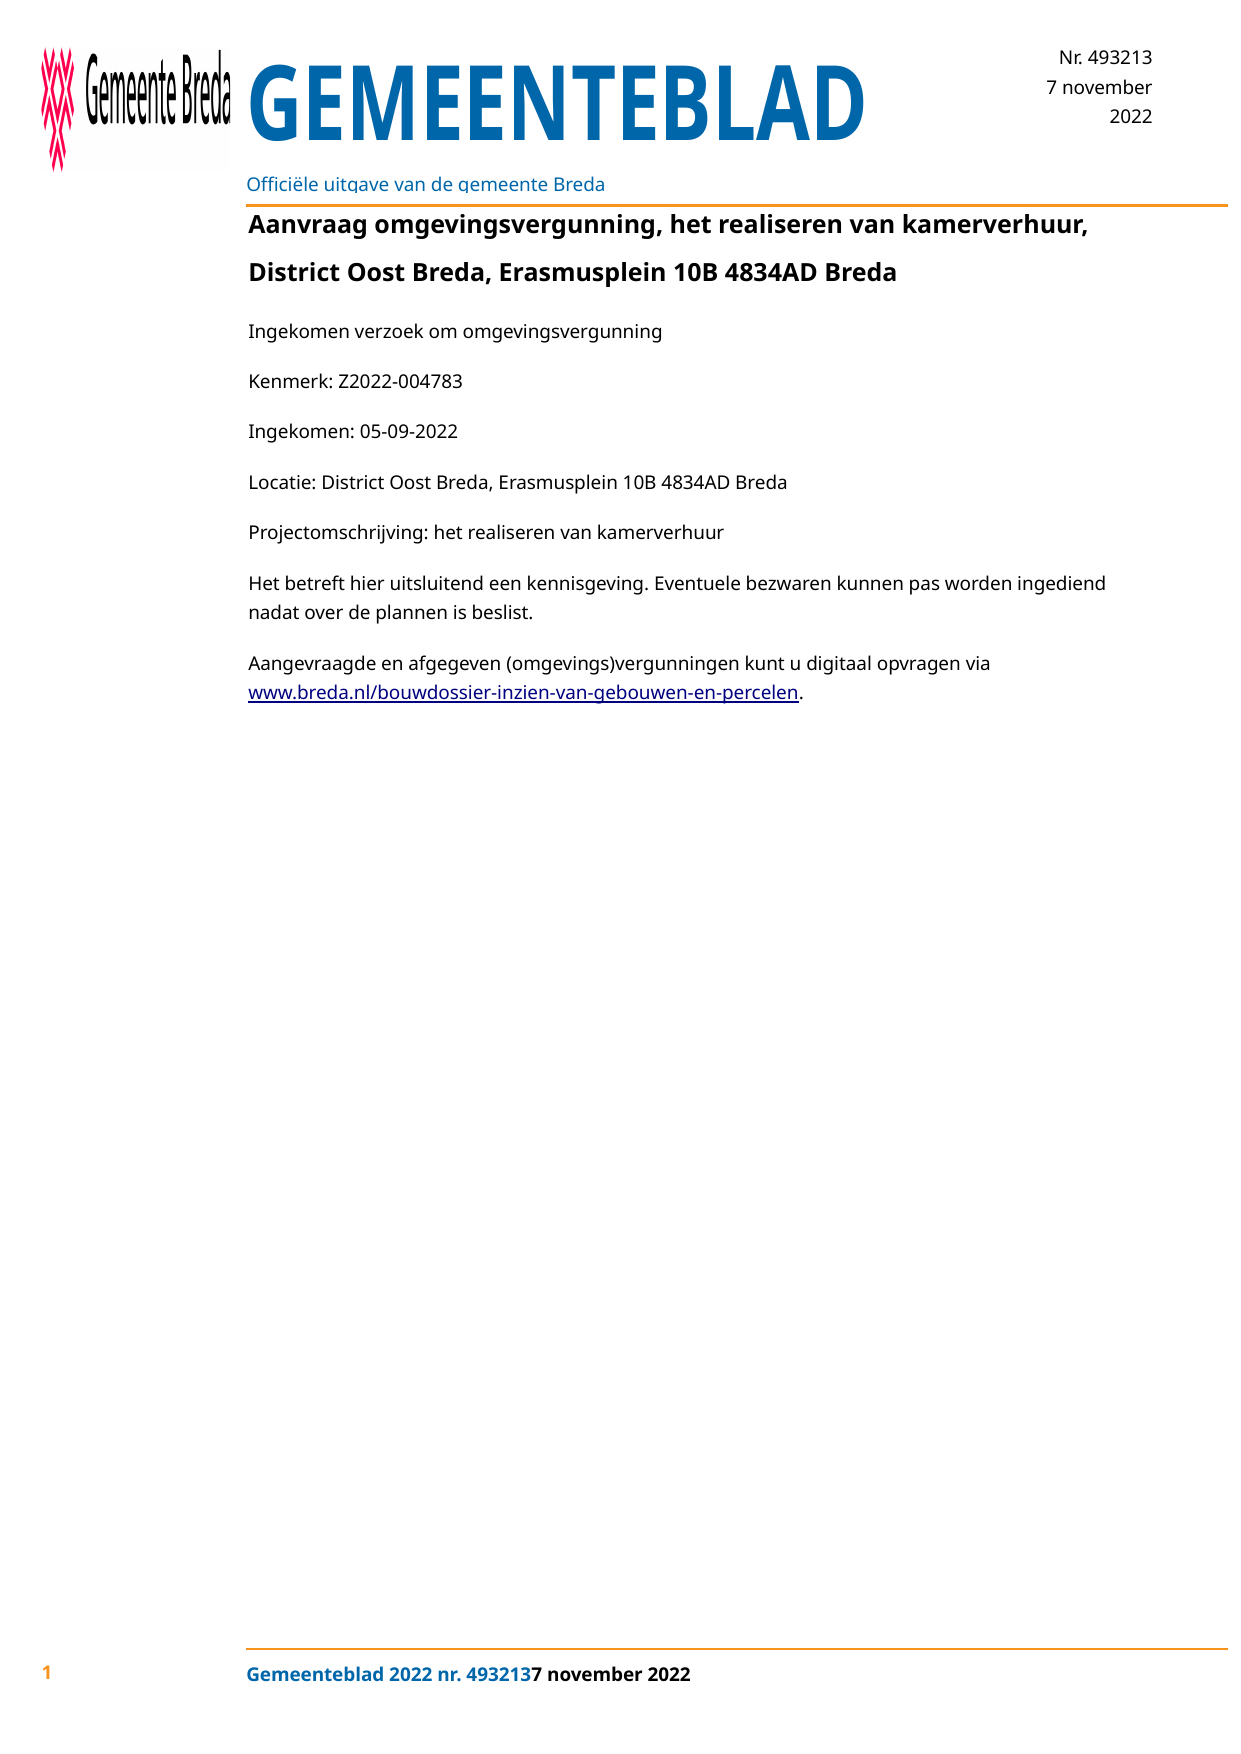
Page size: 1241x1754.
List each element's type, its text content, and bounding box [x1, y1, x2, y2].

text Ingekomen: 05-09-2022 [248, 419, 1152, 444]
text Ingekomen verzoek om omgevingsvergunning [248, 318, 1152, 344]
text Projectomschrijving: het realiseren van kamerverhuur [248, 519, 1152, 545]
text Het betreft hier uitsluitend een kennisgeving. Eventuele bezwaren kunnen pas worden ingediend nadat over de plannen is beslist. [248, 570, 1152, 625]
text Aanvraag omgevingsvergunning, het realiseren van kamerverhuur, District Oost Breda, Erasmusplein 10B 4834AD Breda [248, 207, 1152, 288]
text Locatie: District Oost Breda, Erasmusplein 10B 4834AD Breda [248, 469, 1152, 495]
text Kenmerk: Z2022-004783 [248, 368, 1152, 394]
picture [41, 47, 231, 172]
text Aangevraagde en afgegeven (omgevings)vergunningen kunt u digitaal opvragen via www.breda.nl/bouwdossier-inzien-van-gebouwen-en-percelen. [248, 650, 1152, 705]
